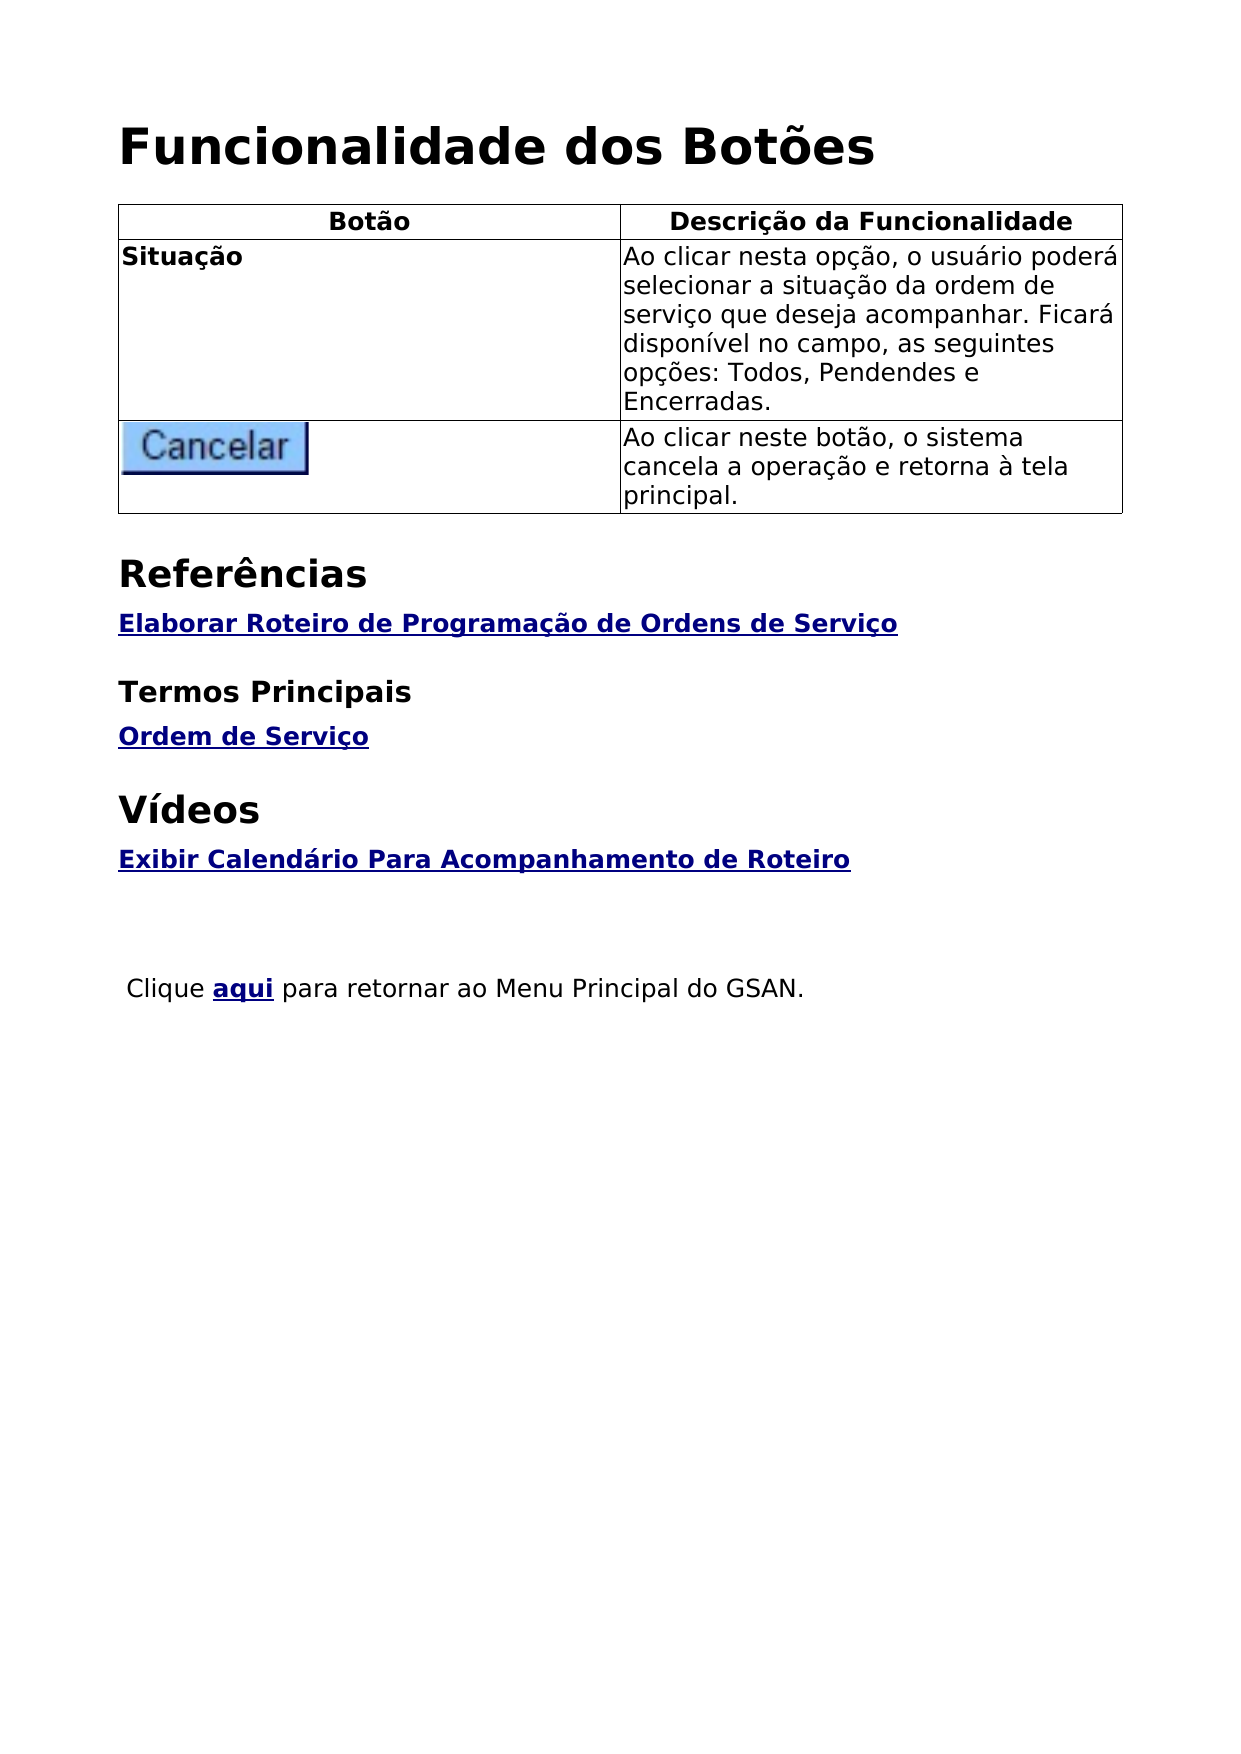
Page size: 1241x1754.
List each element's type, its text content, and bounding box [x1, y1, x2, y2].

table_cell Ao clicar nesta opção, o usuário poderá selecionar a situação da ordem de serviço que deseja acompanhar. Ficará disponível no campo, as seguintes opções: Todos, Pendendes e Encerradas. [621, 240, 1122, 420]
text Ordem de Serviço [118, 722, 1122, 751]
text Elaborar Roteiro de Programação de Ordens de Serviço [118, 609, 1122, 638]
table_header Descrição da Funcionalidade [621, 205, 1122, 239]
subtitle Funcionalidade dos Botões [118, 118, 1122, 176]
subtitle Vídeos [118, 789, 1122, 833]
table_cell Situação [119, 240, 620, 420]
picture [121, 422, 309, 475]
text Clique aqui para retornar ao Menu Principal do GSAN. [118, 887, 1122, 1003]
subtitle Termos Principais [118, 676, 1122, 710]
table_cell [119, 421, 620, 513]
text Exibir Calendário Para Acompanhamento de Roteiro [118, 845, 1122, 874]
subtitle Referências [118, 553, 1122, 597]
table_header Botão [119, 205, 620, 239]
table_cell Ao clicar neste botão, o sistema cancela a operação e retorna à tela principal. [621, 421, 1122, 513]
